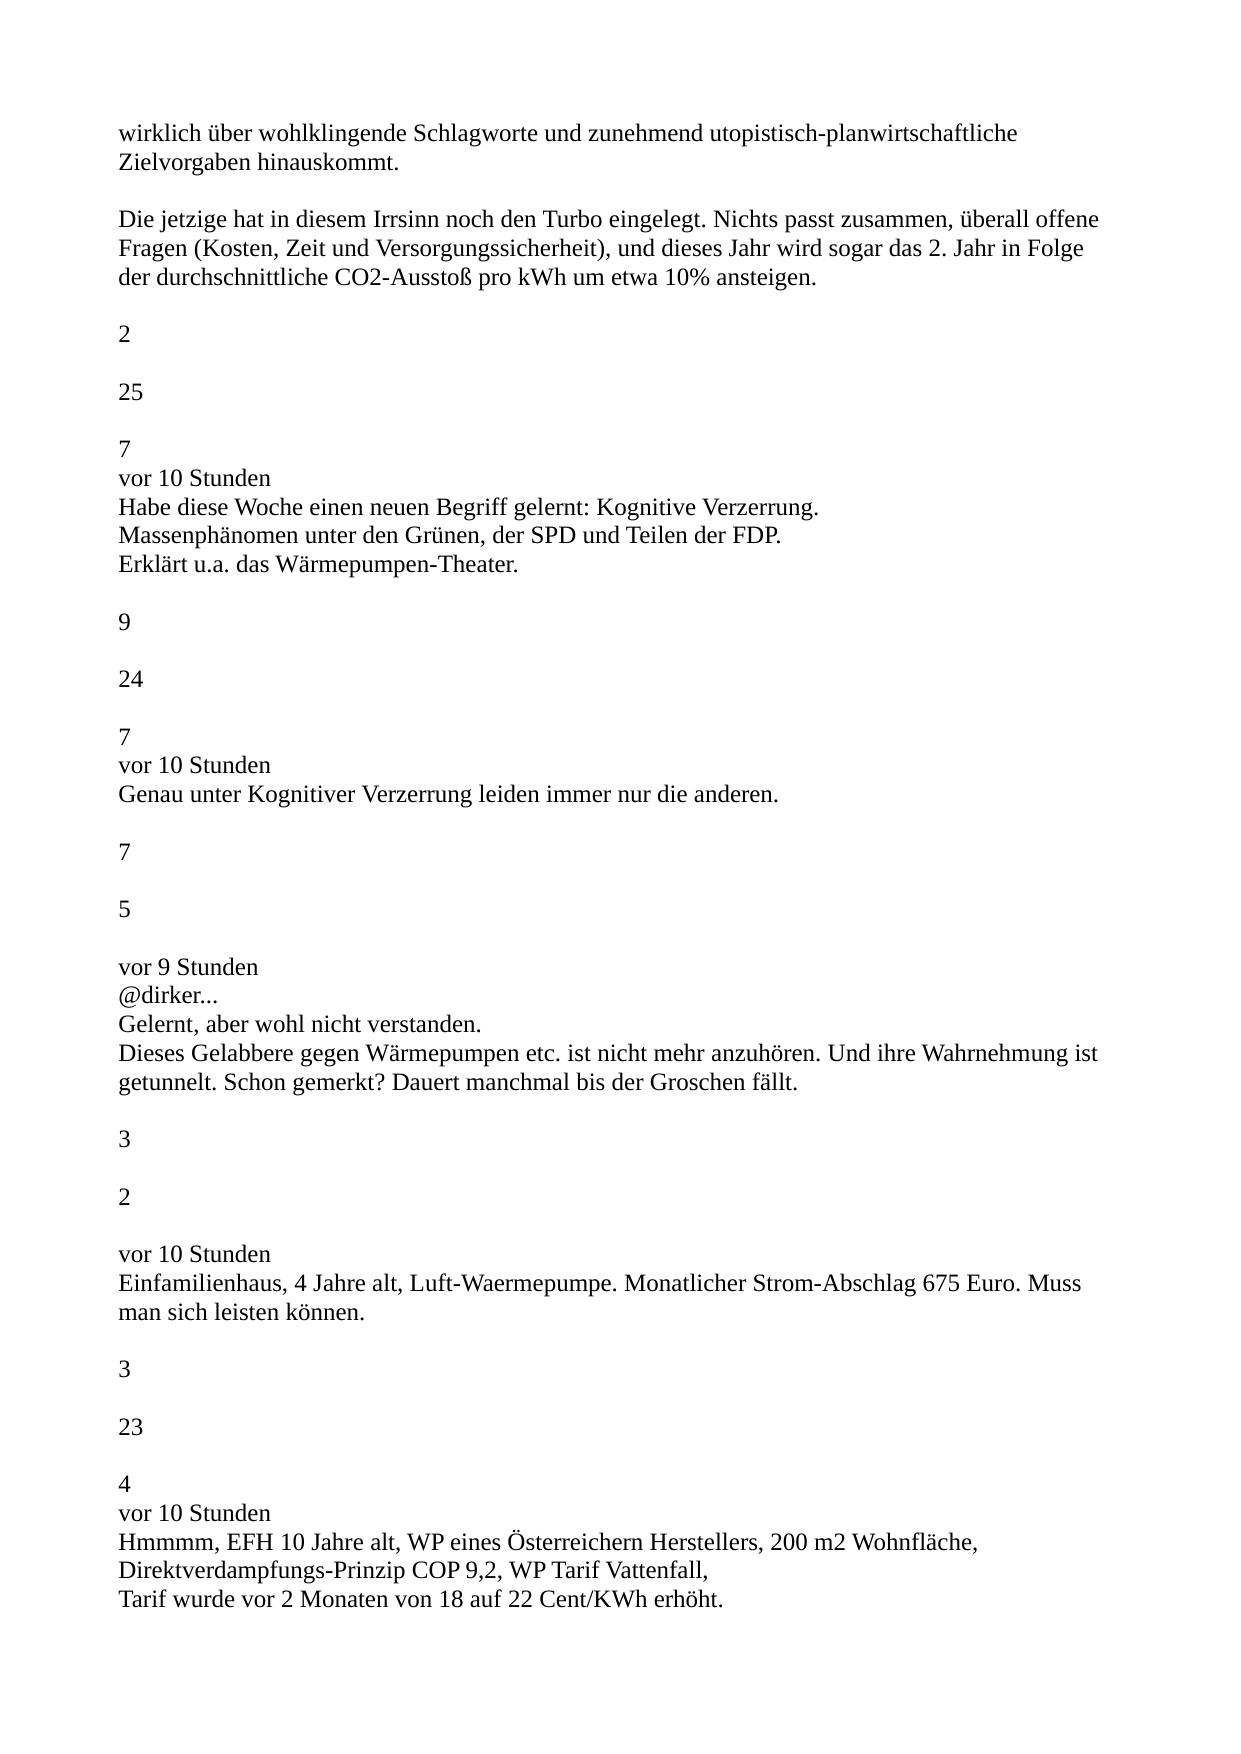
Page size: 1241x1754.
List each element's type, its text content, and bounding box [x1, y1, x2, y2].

text vor 10 Stunden [118, 463, 1122, 492]
text 5 [118, 894, 1122, 923]
text 2 [118, 319, 1122, 348]
text 3 [118, 1354, 1122, 1383]
text Habe diese Woche einen neuen Begriff gelernt: Kognitive Verzerrung. [118, 492, 1122, 521]
text Erklärt u.a. das Wärmepumpen-Theater. [118, 549, 1122, 578]
text Genau unter Kognitiver Verzerrung leiden immer nur die anderen. [118, 779, 1122, 808]
text Einfamilienhaus, 4 Jahre alt, Luft-Waermepumpe. Monatlicher Strom-Abschlag 675 Euro. Muss man sich leisten können. [118, 1268, 1122, 1326]
text wirklich über wohlklingende Schlagworte und zunehmend utopistisch-planwirtschaftliche Zielvorgaben hinauskommt. [118, 118, 1122, 176]
text 9 [118, 607, 1122, 636]
text Massenphänomen unter den Grünen, der SPD und Teilen der FDP. [118, 521, 1122, 549]
text Dieses Gelabbere gegen Wärmepumpen etc. ist nicht mehr anzuhören. Und ihre Wahrnehmung ist getunnelt. Schon gemerkt? Dauert manchmal bis der Groschen fällt. [118, 1038, 1122, 1096]
text Hmmmm, EFH 10 Jahre alt, WP eines Österreichern Herstellers, 200 m2 Wohnfläche, Direktverdampfungs-Prinzip COP 9,2, WP Tarif Vattenfall, [118, 1527, 1122, 1584]
text Gelernt, aber wohl nicht verstanden. [118, 1009, 1122, 1038]
text vor 10 Stunden [118, 1239, 1122, 1268]
text vor 10 Stunden [118, 751, 1122, 779]
text 24 [118, 664, 1122, 693]
text 23 [118, 1412, 1122, 1441]
text 4 [118, 1469, 1122, 1498]
text 7 [118, 837, 1122, 866]
text @dirker... [118, 981, 1122, 1009]
text Tarif wurde vor 2 Monaten von 18 auf 22 Cent/KWh erhöht. [118, 1584, 1122, 1613]
text 25 [118, 377, 1122, 406]
text vor 10 Stunden [118, 1498, 1122, 1527]
text 3 [118, 1124, 1122, 1153]
text 2 [118, 1182, 1122, 1211]
text 7 [118, 434, 1122, 463]
text vor 9 Stunden [118, 952, 1122, 981]
text 7 [118, 722, 1122, 751]
text Die jetzige hat in diesem Irrsinn noch den Turbo eingelegt. Nichts passt zusammen, überall offene Fragen (Kosten, Zeit und Versorgungssicherheit), und dieses Jahr wird sogar das 2. Jahr in Folge der durchschnittliche CO2-Ausstoß pro kWh um etwa 10% ansteigen. [118, 204, 1122, 291]
